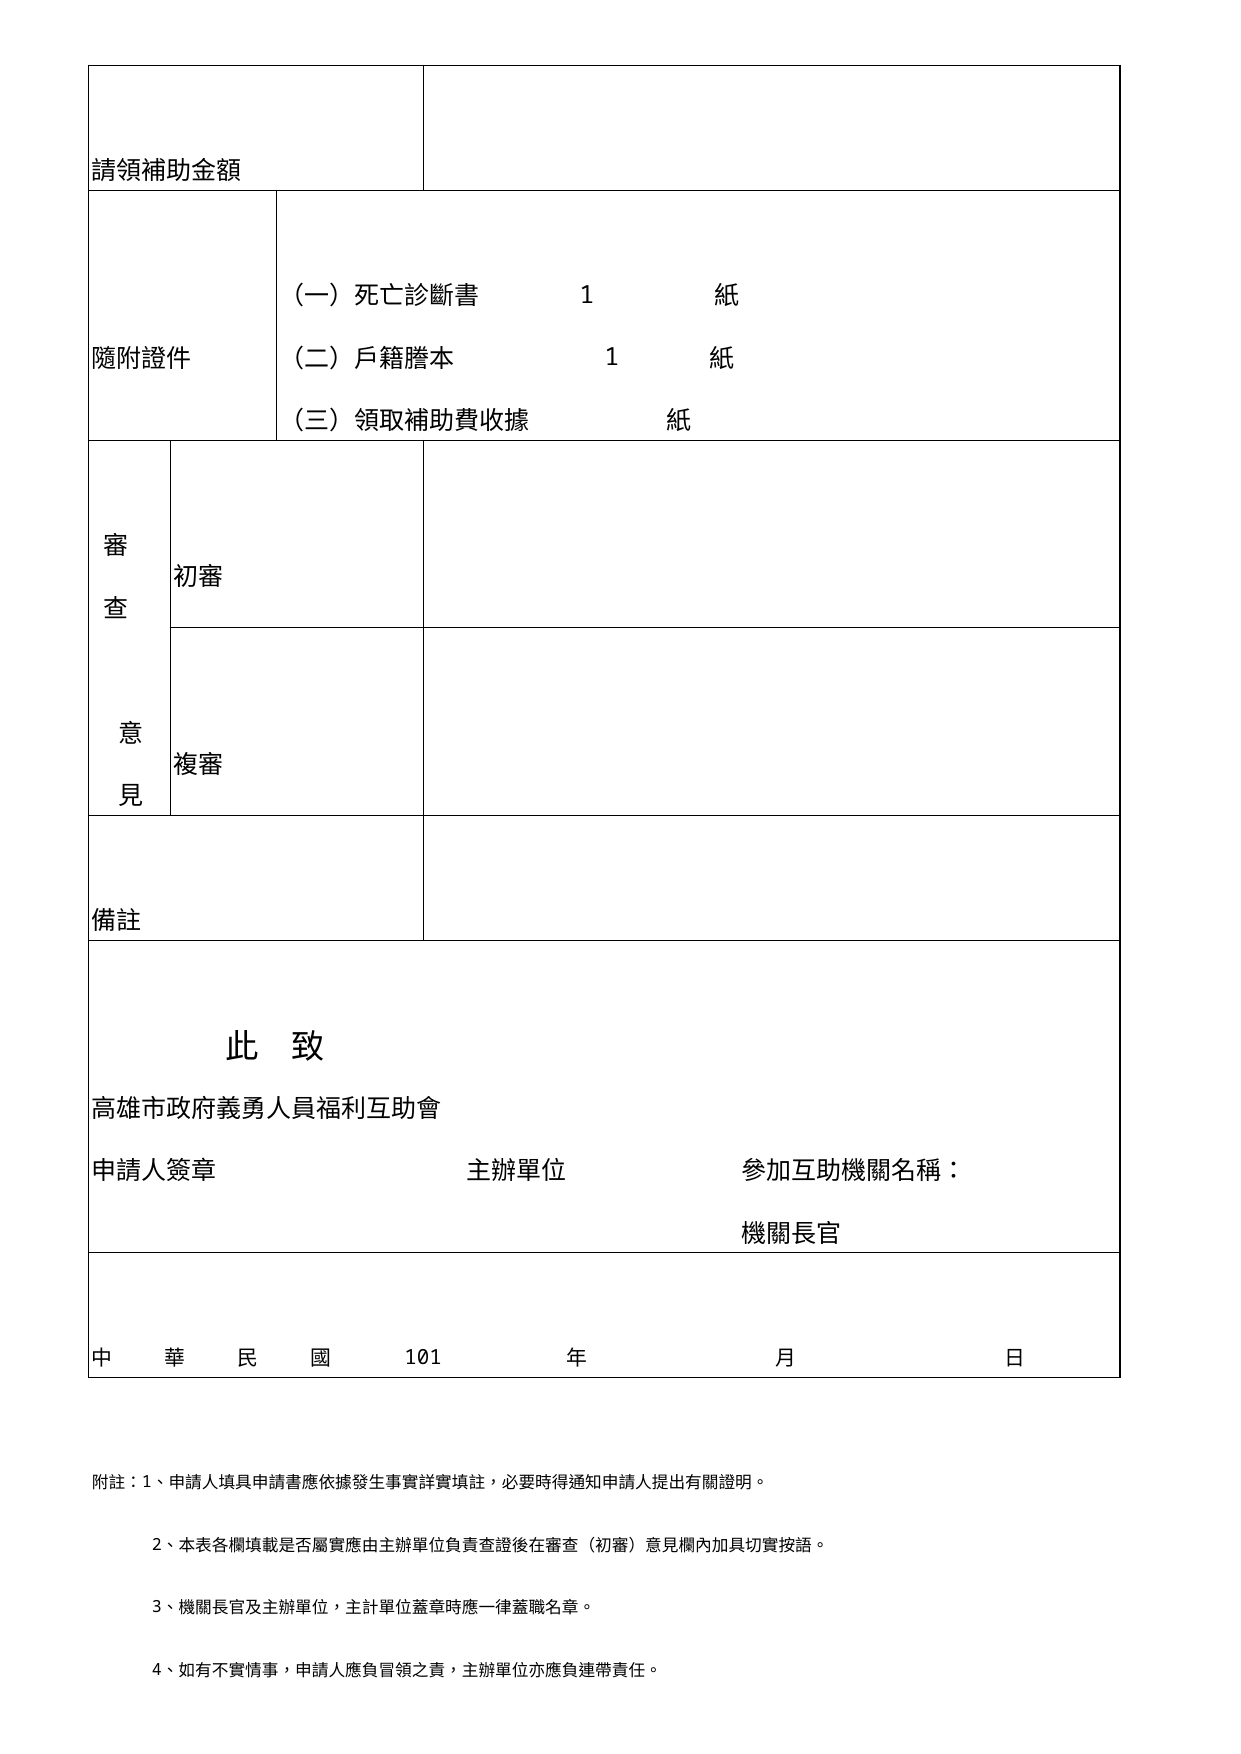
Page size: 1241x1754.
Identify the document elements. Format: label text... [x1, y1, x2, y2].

table_cell 意 見 [89, 627, 170, 814]
table_cell 中 華 民 國 101 年 月 日 [89, 1253, 1119, 1377]
table_cell [424, 441, 1119, 627]
table_cell 初審 [171, 441, 423, 627]
table_cell [424, 628, 1119, 814]
table_cell 此 致 高雄市政府義勇人員福利互助會 申請人簽章 主辦單位 參加互助機關名稱： 機關長官 [89, 941, 1119, 1252]
table_cell 請領補助金額 [89, 66, 423, 189]
table_cell [424, 816, 1119, 939]
table_cell （一）死亡診斷書 1 紙 （二）戶籍謄本 1 紙 （三）領取補助費收據 紙 [277, 191, 1119, 439]
table_cell 隨附證件 [89, 191, 276, 439]
table_cell 附註：1、申請人填具申請書應依據發生事實詳實填註，必要時得通知申請人提出有關證明。 2、本表各欄填載是否屬實應由主辦單位負責查證後在審查（初審）意見欄內加具切實按語。 3、機關長官及主辦單位，主計單位蓋章時應一律蓋職名章。 4、如有不實情事，申請人應負冒領之責，主辦單位亦應負連帶責任。 [89, 1378, 1120, 1689]
table_cell 審 查 [89, 441, 170, 627]
table_cell 備註 [89, 816, 423, 939]
table_cell [424, 66, 1119, 189]
table_cell 複審 [171, 628, 423, 814]
